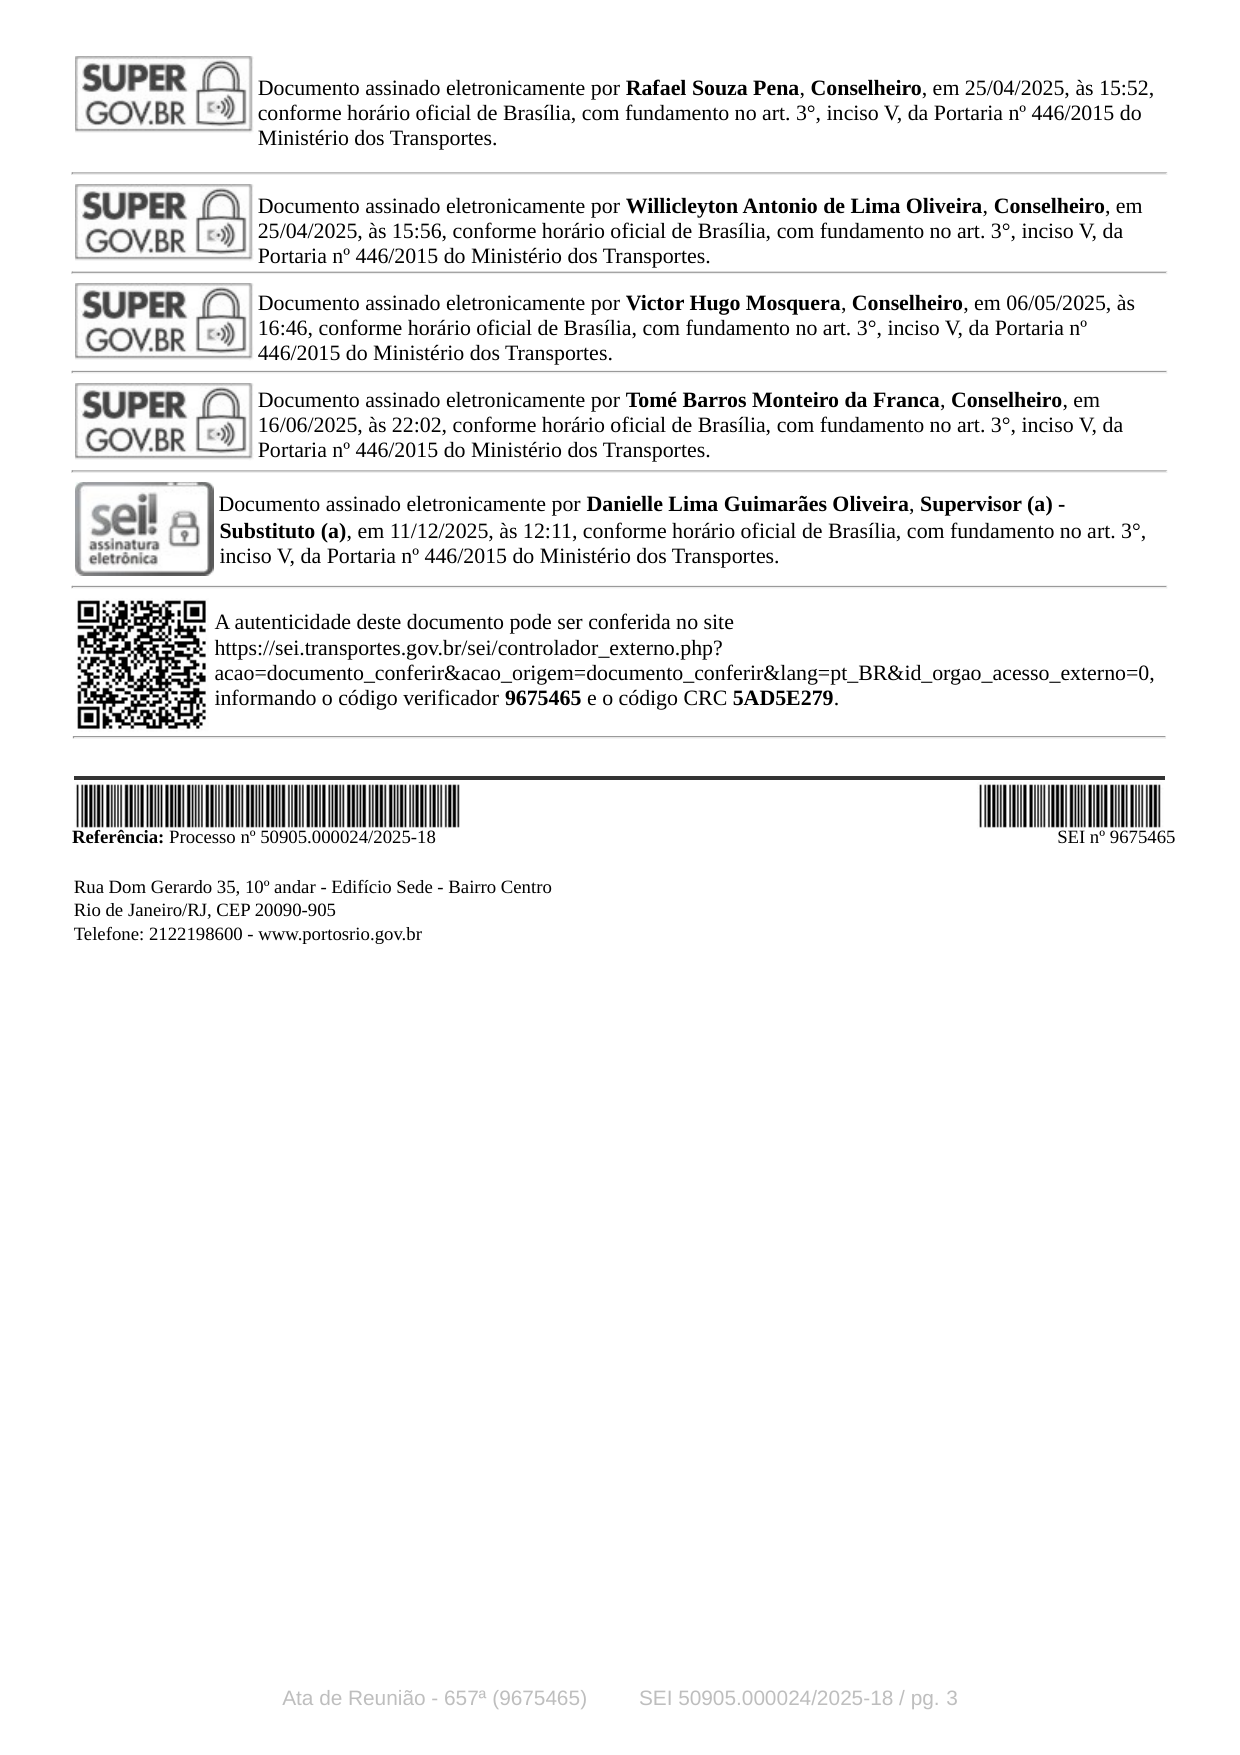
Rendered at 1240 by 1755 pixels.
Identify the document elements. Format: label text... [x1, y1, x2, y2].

text Documento assinado eletronicamente por Rafael Souza Pena, Conselheiro, em 25/04/2025, às 15:52, conforme horário oficial de Brasília, com fundamento no art. 3°, inciso V, da Portaria nº 446/2015 do Ministério dos Transportes. [258, 75, 1175, 151]
text Documento assinado eletronicamente por Danielle Lima Guimarães Oliveira, Supervisor (a) - [218, 491, 1175, 516]
text Substituto (a), em 11/12/2025, às 12:11, conforme horário oficial de Brasília, com fundamento no art. 3°, inciso V, da Portaria nº 446/2015 do Ministério dos Transportes. [219, 518, 1175, 568]
text Documento assinado eletronicamente por Willicleyton Antonio de Lima Oliveira, Conselheiro, em 25/04/2025, às 15:56, conforme horário oficial de Brasília, com fundamento no art. 3°, inciso V, da Portaria nº 446/2015 do Ministério dos Transportes. [258, 193, 1175, 269]
text A autenticidade deste documento pode ser conferida no site https://sei.transportes.gov.br/sei/controlador_externo.php? [214, 609, 1175, 660]
text Referência: Processo nº 50905.000024/2025-18 SEI nº 9675465 [72, 826, 1175, 847]
text Telefone: 2122198600 - www.portosrio.gov.br [74, 923, 1175, 945]
text Documento assinado eletronicamente por Tomé Barros Monteiro da Franca, Conselheiro, em 16/06/2025, às 22:02, conforme horário oficial de Brasília, com fundamento no art. 3°, inciso V, da Portaria nº 446/2015 do Ministério dos Transportes. [258, 387, 1175, 462]
text Rua Dom Gerardo 35, 10º andar - Edifício Sede - Bairro Centro [74, 876, 1175, 897]
text Documento assinado eletronicamente por Victor Hugo Mosquera, Conselheiro, em 06/05/2025, às 16:46, conforme horário oficial de Brasília, com fundamento no art. 3°, inciso V, da Portaria nº 446/2015 do Ministério dos Transportes. [258, 290, 1175, 366]
text Rio de Janeiro/RJ, CEP 20090-905 [74, 899, 1175, 921]
text acao=documento_conferir&acao_origem=documento_conferir&lang=pt_BR&id_orgao_acesso_externo=0, informando o código verificador 9675465 e o código CRC 5AD5E279. [214, 660, 1175, 710]
